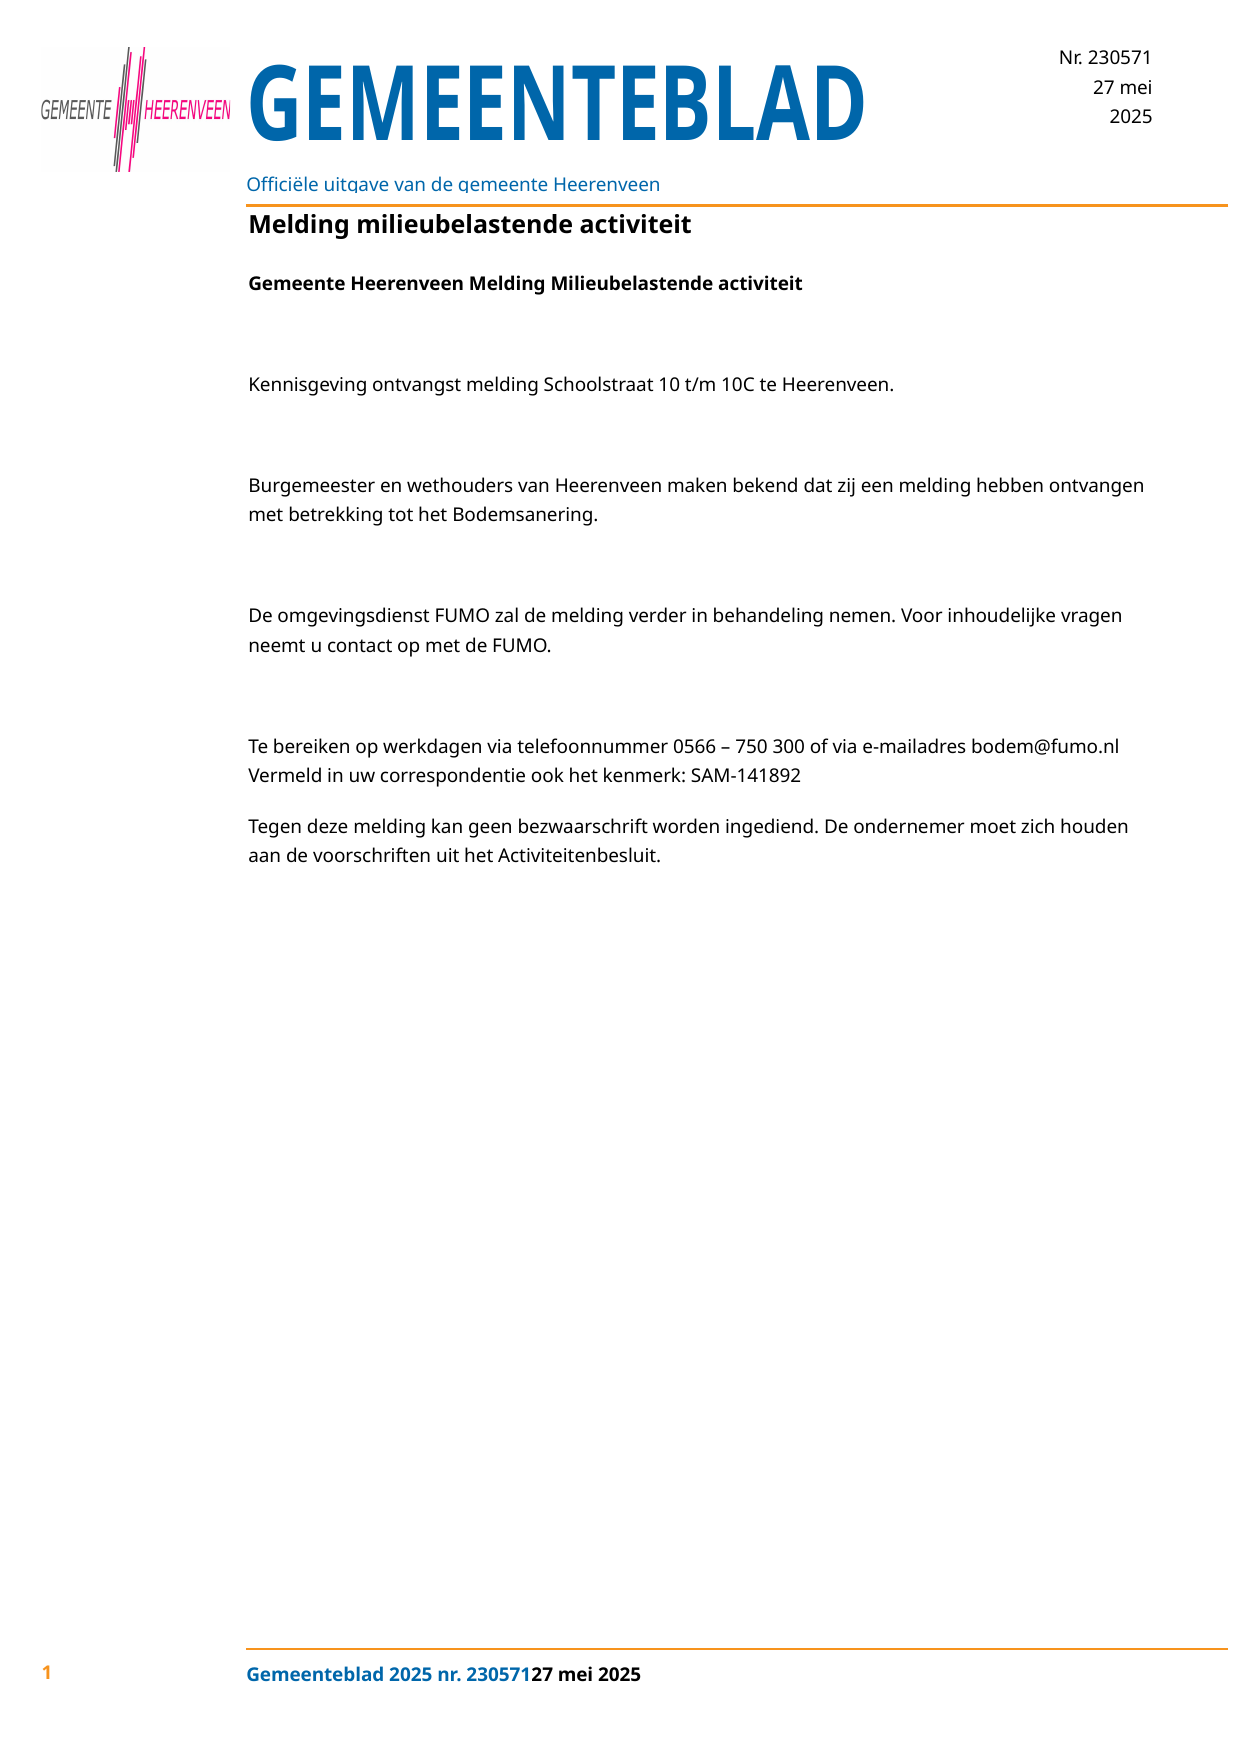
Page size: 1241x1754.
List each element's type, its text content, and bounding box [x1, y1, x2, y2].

text De omgevingsdienst FUMO zal de melding verder in behandeling nemen. Voor inhoudelijke vragen neemt u contact op met de FUMO. [248, 602, 1152, 658]
text Burgemeester en wethouders van Heerenveen maken bekend dat zij een melding hebben ontvangen met betrekking tot het Bodemsanering. [248, 472, 1152, 527]
text Tegen deze melding kan geen bezwaarschrift worden ingediend. De ondernemer moet zich houden aan de voorschriften uit het Activiteitenbesluit. [248, 813, 1152, 868]
text Gemeente Heerenveen Melding Milieubelastende activiteit [248, 270, 1152, 296]
text Te bereiken op werkdagen via telefoonnummer 0566 – 750 300 of via e-mailadres bodem@fumo.nl Vermeld in uw correspondentie ook het kenmerk: SAM-141892 [248, 733, 1152, 788]
picture [41, 47, 231, 172]
text Kennisgeving ontvangst melding Schoolstraat 10 t/m 10C te Heerenveen. [248, 371, 1152, 397]
text Melding milieubelastende activiteit [248, 207, 1152, 241]
